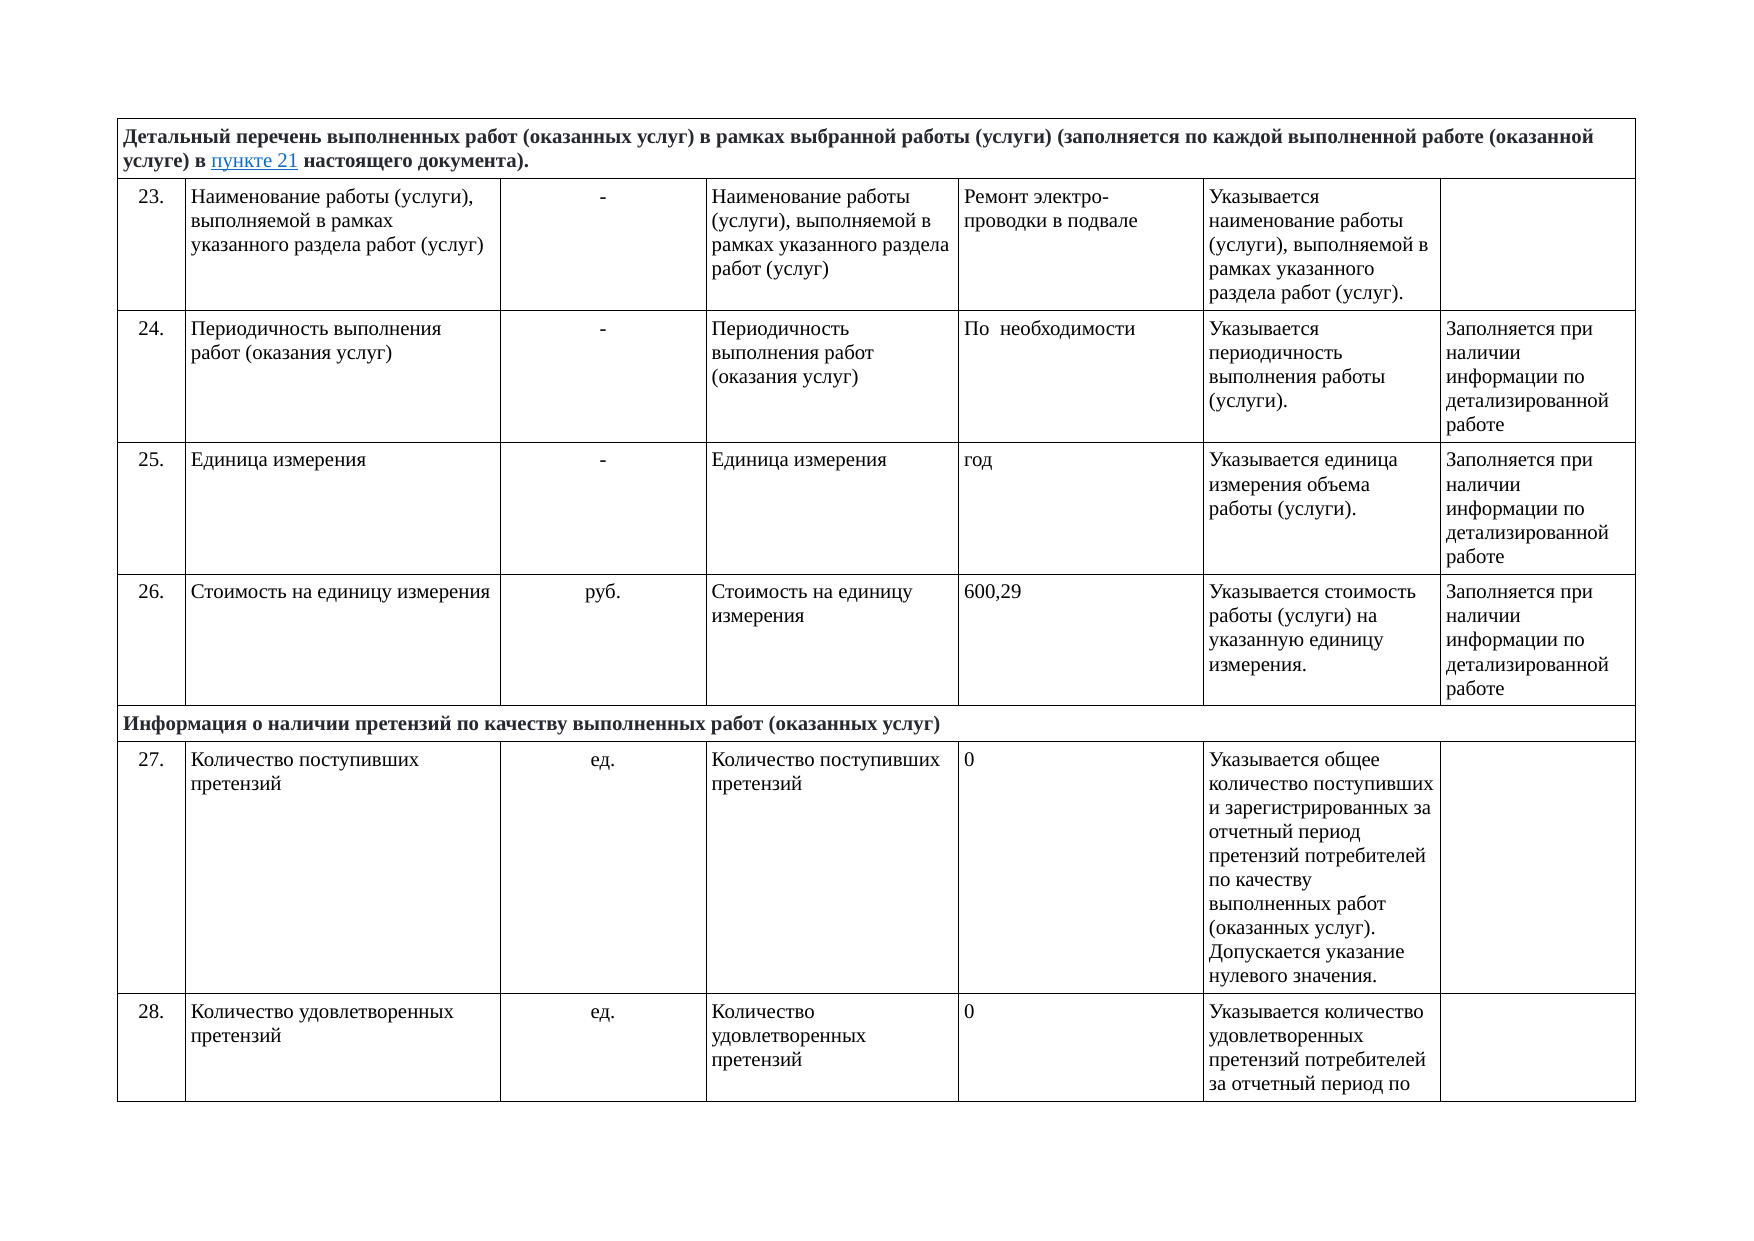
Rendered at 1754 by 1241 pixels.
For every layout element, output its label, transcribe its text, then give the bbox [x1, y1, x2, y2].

table_cell 27. [118, 742, 185, 993]
table_cell - [501, 311, 706, 442]
table_cell Заполняется при наличии информации по детализированной работе [1441, 443, 1635, 573]
table_cell Указывается единица измерения объема работы (услуги). [1204, 443, 1440, 573]
table_cell Единица измерения [186, 443, 500, 573]
table_cell руб. [501, 575, 706, 705]
table_cell Детальный перечень выполненных работ (оказанных услуг) в рамках выбранной работы (услуги) (заполняется по каждой выполненной работе (оказанной услуге) в пункте 21 настоящего документа). [118, 119, 1635, 178]
table_cell Единица измерения [707, 443, 958, 573]
table_cell Количество удовлетворенных претензий [186, 994, 500, 1101]
table_cell Ремонт электро- проводки в подвале [959, 179, 1203, 310]
table_cell По необходимости [959, 311, 1203, 442]
table_cell Периодичность выполнения работ (оказания услуг) [707, 311, 958, 442]
table_cell Информация о наличии претензий по качеству выполненных работ (оказанных услуг) [118, 706, 1635, 741]
table_cell Заполняется при наличии информации по детализированной работе [1441, 311, 1635, 442]
table_cell Указывается стоимость работы (услуги) на указанную единицу измерения. [1204, 575, 1440, 705]
table_cell Стоимость на единицу измерения [186, 575, 500, 705]
table_cell ед. [501, 742, 706, 993]
table_cell год [959, 443, 1203, 573]
table_cell Количество поступивших претензий [707, 742, 958, 993]
table_cell 600,29 [959, 575, 1203, 705]
table_cell Количество удовлетворенных претензий [707, 994, 958, 1101]
table_cell Наименование работы (услуги), выполняемой в рамках указанного раздела работ (услуг) [186, 179, 500, 310]
table_cell [1441, 994, 1635, 1101]
table_cell 0 [959, 994, 1203, 1101]
table_cell [1441, 742, 1635, 993]
table_cell 23. [118, 179, 185, 310]
table_cell 24. [118, 311, 185, 442]
table_cell ед. [501, 994, 706, 1101]
table_cell 28. [118, 994, 185, 1101]
table_cell - [501, 179, 706, 310]
table_cell Указывается наименование работы (услуги), выполняемой в рамках указанного раздела работ (услуг). [1204, 179, 1440, 310]
table_cell Наименование работы (услуги), выполняемой в рамках указанного раздела работ (услуг) [707, 179, 958, 310]
table_cell - [501, 443, 706, 573]
table_cell 26. [118, 575, 185, 705]
table_cell Указывается общее количество поступивших и зарегистрированных за отчетный период претензий потребителей по качеству выполненных работ (оказанных услуг). Допускается указание нулевого значения. [1204, 742, 1440, 993]
table_cell [1441, 179, 1635, 310]
table_cell 25. [118, 443, 185, 573]
table_cell 0 [959, 742, 1203, 993]
table_cell Указывается периодичность выполнения работы (услуги). [1204, 311, 1440, 442]
table_cell Стоимость на единицу измерения [707, 575, 958, 705]
table_cell Указывается количество удовлетворенных претензий потребителей за отчетный период по [1204, 994, 1440, 1101]
table_cell Заполняется при наличии информации по детализированной работе [1441, 575, 1635, 705]
table_cell Количество поступивших претензий [186, 742, 500, 993]
table_cell Периодичность выполнения работ (оказания услуг) [186, 311, 500, 442]
